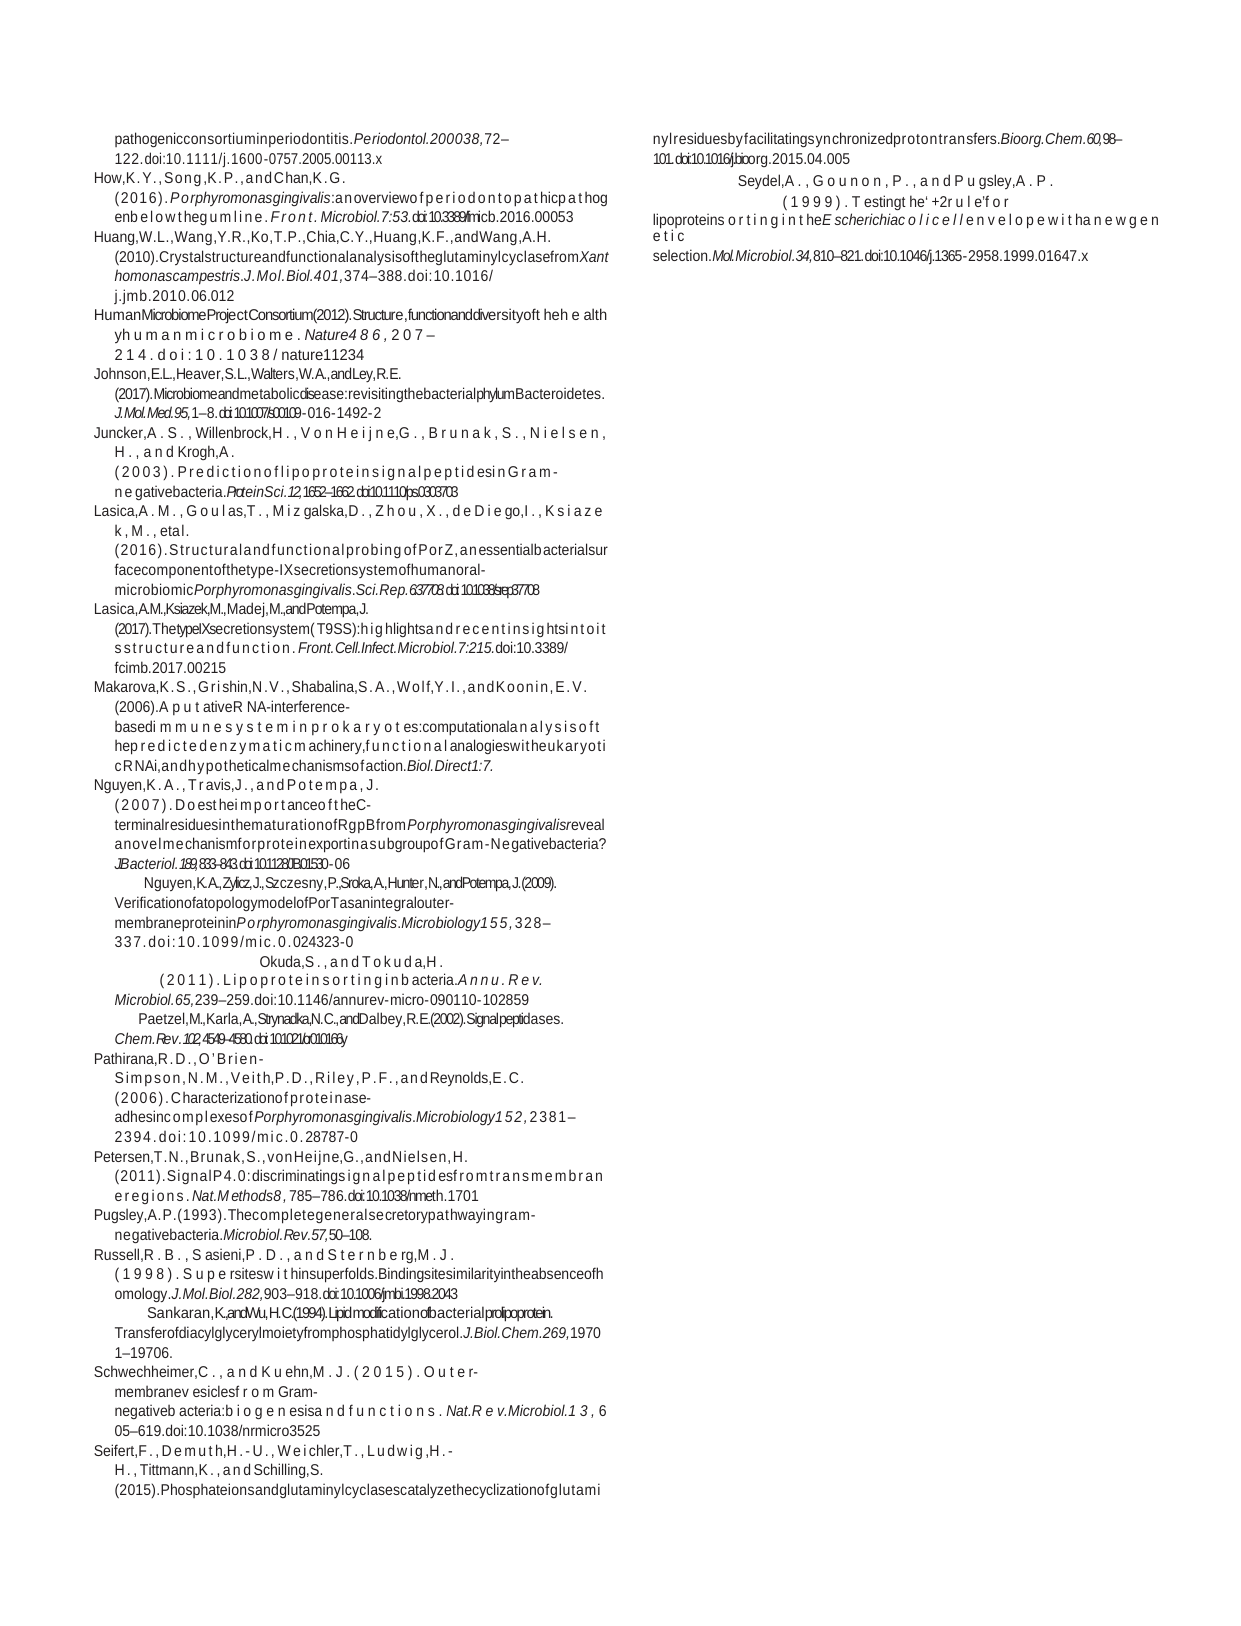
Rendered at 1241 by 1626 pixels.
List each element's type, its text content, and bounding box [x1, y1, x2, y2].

text Nguyen,K.A.,Travis,J.,andPotempa,J.(2007).DoestheimportanceoftheC-terminalresiduesinthematurationofRgpBfromPorphyromonasgingivalisrevealanovelmechanismforproteinexportinasubgroupofGram-Negativebacteria?J.Bacteriol.189,833–843.doi:10.1128/JB.01530-06 [93, 776, 608, 872]
text HumanMicrobiomeProjectConsortium(2012).Structure,functionanddiversityofthehealthyhumanmicrobiome.Nature486,207–214.doi:10.1038/nature11234 [93, 306, 608, 363]
text Pathirana,R.D.,O’Brien-Simpson,N.M.,Veith,P.D.,Riley,P.F.,andReynolds,E.C.(2006).Characterizationofproteinase-adhesincomplexesofPorphyromonasgingivalis.Microbiology152,2381–2394.doi:10.1099/mic.0.28787-0 [93, 1049, 608, 1146]
text Sankaran,K.,andWu,H.C.(1994).Lipidmodificationofbacterialprolipoprotein. [94, 1304, 608, 1322]
text Okuda,S.,andTokuda,H.(2011).Lipoproteinsortinginbacteria.Annu.Rev. [94, 952, 608, 988]
text nylresiduesbyfacilitatingsynchronizedprotontransfers.Bioorg.Chem.60,98–101.doi:10.1016/j.bioorg.2015.04.005 [632, 130, 1159, 167]
text lipoproteinsortingintheEscherichiacolicellenvelopewithanewgenetic [653, 212, 1159, 244]
text VerificationofatopologymodelofPorTasanintegralouter-membraneproteininPorphyromonasgingivalis.Microbiology155,328–337.doi:10.1099/mic.0.024323-0 [114, 894, 608, 951]
text Paetzel,M.,Karla,A.,Strynadka,N.C.,andDalbey,R.E.(2002).Signalpeptidases. [94, 1010, 608, 1028]
text Transferofdiacylglycerylmoietyfromphosphatidylglycerol.J.Biol.Chem.269,19701–19706. [114, 1324, 608, 1361]
text Microbiol.65,239–259.doi:10.1146/annurev-micro-090110-102859 [114, 990, 544, 1008]
text Makarova,K.S.,Grishin,N.V.,Shabalina,S.A.,Wolf,Y.I.,andKoonin,E.V.(2006).AputativeRNA-interference-basedimmunesysteminprokaryotes:computationalanalysisofthepredictedenzymaticmachinery,functionalanalogieswitheukaryoticRNAi,andhypotheticalmechanismsofaction.Biol.Direct1:7. [93, 678, 608, 774]
text Chem.Rev.102,4549–4580.doi:10.1021/cr010166y [114, 1030, 439, 1048]
text Lasica,A.M.,Goulas,T.,Mizgalska,D.,Zhou,X.,deDiego,I.,Ksiazek,M.,etal.(2016).StructuralandfunctionalprobingofPorZ,anessentialbacterialsurfacecomponentofthetype-IXsecretionsystemofhumanoral-microbiomicPorphyromonasgingivalis.Sci.Rep.6:37708.doi:10.1038/srep37708 [93, 502, 608, 598]
text Schwechheimer,C.,andKuehn,M.J.(2015).Outer-membranevesiclesfromGram-negativebacteria:biogenesisandfunctions.Nat.Rev.Microbiol.13,605–619.doi:10.1038/nrmicro3525 [93, 1363, 608, 1440]
text pathogenicconsortiuminperiodontitis.Periodontol.200038,72–122.doi:10.1111/j.1600-0757.2005.00113.x [114, 130, 608, 167]
text Petersen,T.N.,Brunak,S.,vonHeijne,G.,andNielsen,H.(2011).SignalP4.0:discriminatingsignalpeptidesfromtransmembraneregions.Nat.Methods8,785–786.doi:10.1038/nmeth.1701 [93, 1147, 608, 1204]
text Nguyen,K.A.,Zylicz,J.,Szczesny,P.,Sroka,A.,Hunter,N.,andPotempa,J.(2009). [94, 874, 608, 892]
text Pugsley,A.P.(1993).Thecompletegeneralsecretorypathwayingram-negativebacteria.Microbiol.Rev.57,50–108. [93, 1206, 608, 1244]
text Seydel,A.,Gounon,P.,andPugsley,A.P.(1999).Testingthe‘+2rule’for [632, 169, 1159, 212]
text selection.Mol.Microbiol.34,810–821.doi:10.1046/j.1365-2958.1999.01647.x [653, 246, 1149, 264]
text Johnson,E.L.,Heaver,S.L.,Walters,W.A.,andLey,R.E.(2017).Microbiomeandmetabolicdisease:revisitingthebacterialphylumBacteroidetes.J.Mol.Med.95,1–8.doi:10.1007/s00109-016-1492-2 [93, 365, 608, 422]
text Huang,W.L.,Wang,Y.R.,Ko,T.P.,Chia,C.Y.,Huang,K.F.,andWang,A.H.(2010).CrystalstructureandfunctionalanalysisoftheglutaminylcyclasefromXanthomonascampestris.J.Mol.Biol.401,374–388.doi:10.1016/j.jmb.2010.06.012 [93, 228, 608, 304]
text Russell,R.B.,Sasieni,P.D.,andSternberg,M.J.(1998).Supersiteswithinsuperfolds.Bindingsitesimilarityintheabsenceofhomology.J.Mol.Biol.282,903–918.doi:10.1006/jmbi.1998.2043 [93, 1245, 608, 1302]
text Juncker,A.S.,Willenbrock,H.,VonHeijne,G.,Brunak,S.,Nielsen,H.,andKrogh,A.(2003).PredictionoflipoproteinsignalpeptidesinGram-negativebacteria.ProteinSci.12,1652–1662.doi:10.1110/ps.0303703 [93, 424, 608, 500]
text Seifert,F.,Demuth,H.-U.,Weichler,T.,Ludwig,H.-H.,Tittmann,K.,andSchilling,S.(2015).Phosphateionsandglutaminylcyclasescatalyzethecyclizationofglutami [93, 1441, 608, 1498]
text How,K.Y.,Song,K.P.,andChan,K.G.(2016).Porphyromonasgingivalis:anoverviewofperiodontopathicpathogenbelowthegumline.Front.Microbiol.7:53.doi:10.3389/fmicb.2016.00053 [93, 169, 608, 226]
text Lasica,A.M.,Ksiazek,M.,Madej,M.,andPotempa,J.(2017).ThetypeIXsecretionsystem(T9SS):highlightsandrecentinsightsintoitsstructureandfunction.Front.Cell.Infect.Microbiol.7:215.doi:10.3389/fcimb.2017.00215 [93, 600, 608, 677]
